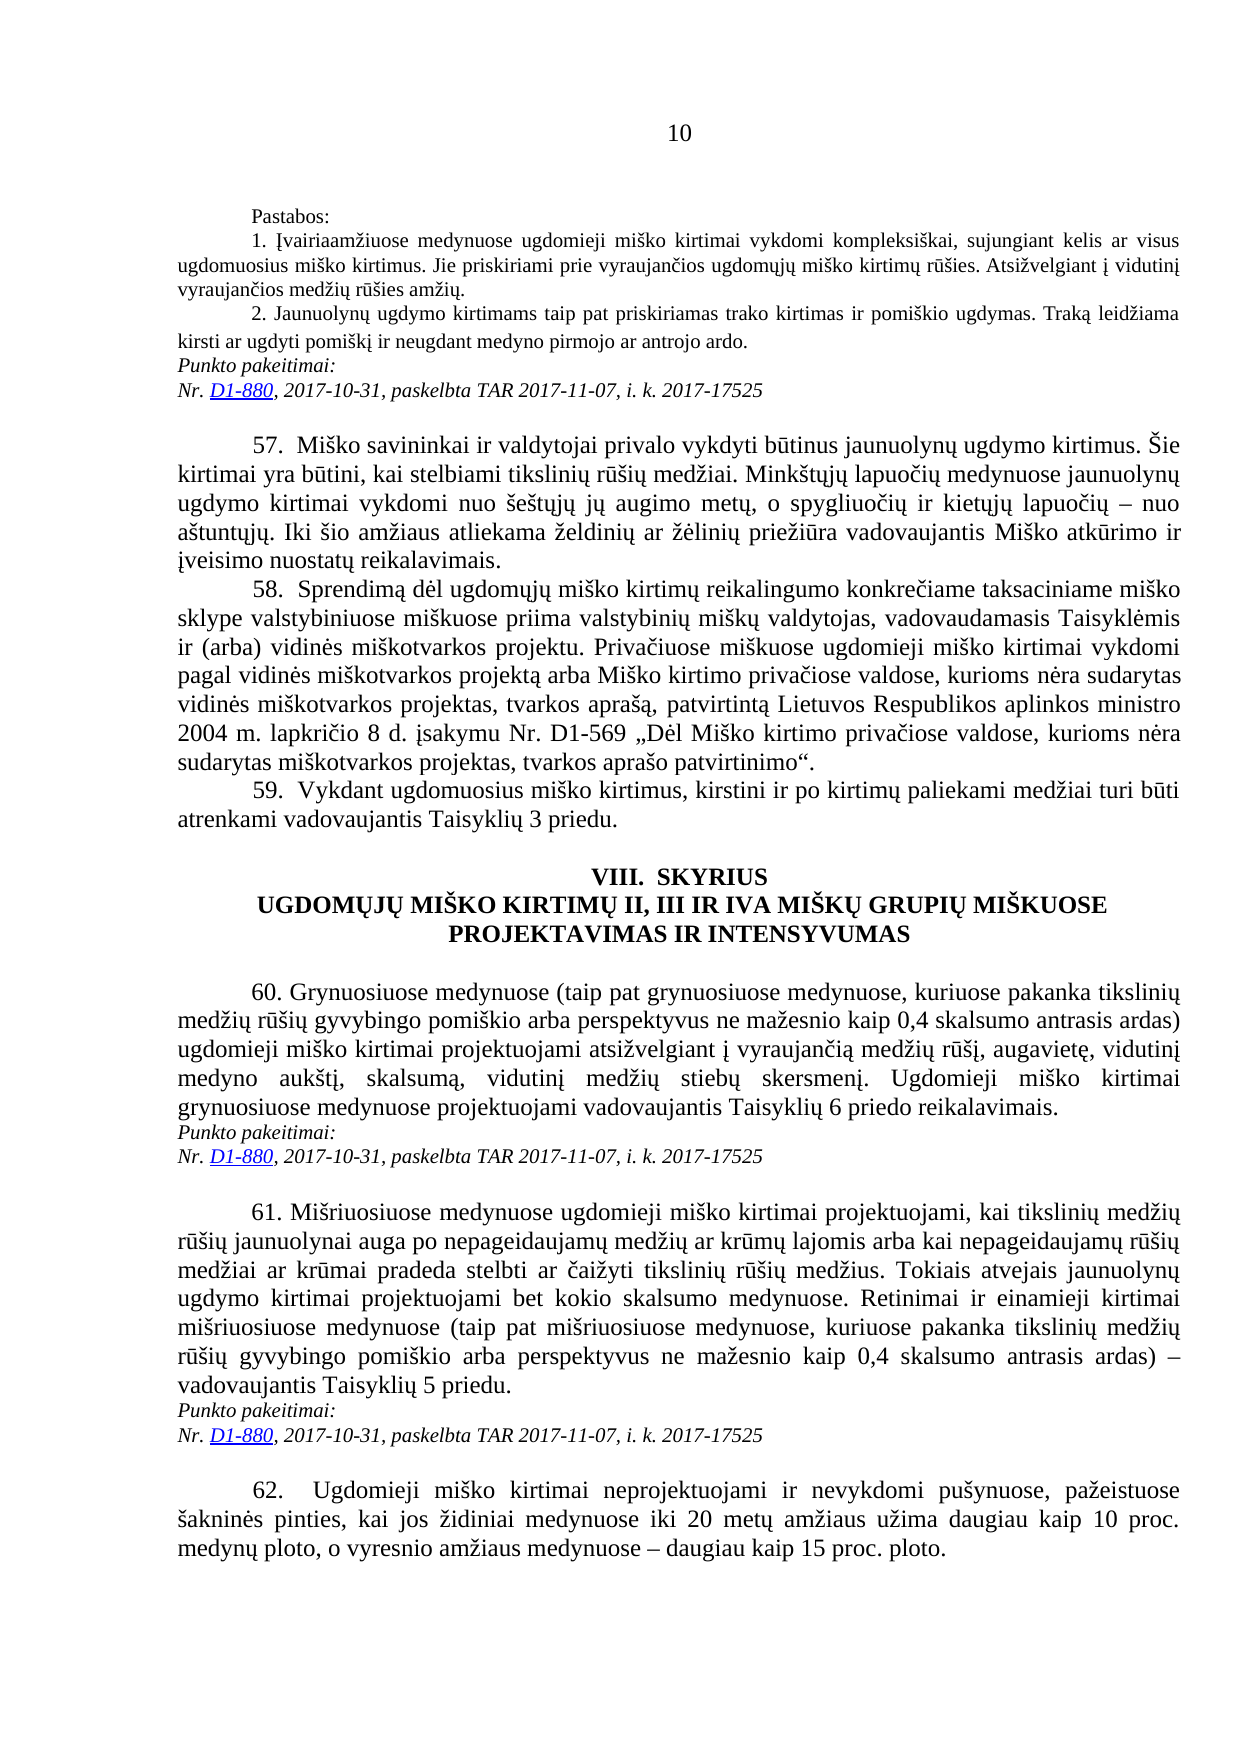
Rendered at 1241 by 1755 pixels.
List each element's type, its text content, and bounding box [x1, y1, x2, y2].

text UGDOMŲJŲ Miško kirtimų II, III IR IVA MIŠKŲ GRUPIŲ MIŠKUOSE projektavimas IR INTENSYVUMAS [177, 890, 1181, 948]
text 58. Sprendimą dėl ugdomųjų miško kirtimų reikalingumo konkrečiame taksaciniame miško sklype valstybiniuose miškuose priima valstybinių miškų valdytojas, vadovaudamasis Taisyklėmis ir (arba) vidinės miškotvarkos projektu. Privačiuose miškuose ugdomieji miško kirtimai vykdomi pagal vidinės miškotvarkos projektą arba Miško kirtimo privačiose valdose, kurioms nėra sudarytas vidinės miškotvarkos projektas, tvarkos aprašą, patvirtintą Lietuvos Respublikos aplinkos ministro 2004 m. lapkričio 8 d. įsakymu Nr. D1-569 „Dėl Miško kirtimo privačiose valdose, kurioms nėra sudarytas miškotvarkos projektas, tvarkos aprašo patvirtinimo“. [177, 574, 1181, 775]
text 59. Vykdant ugdomuosius miško kirtimus, kirstini ir po kirtimų paliekami medžiai turi būti atrenkami vadovaujantis Taisyklių 3 priedu. [177, 775, 1181, 833]
text Punkto pakeitimai: [177, 1398, 1181, 1422]
text Punkto pakeitimai: [177, 353, 1181, 377]
text 57. Miško savininkai ir valdytojai privalo vykdyti būtinus jaunuolynų ugdymo kirtimus. Šie kirtimai yra būtini, kai stelbiami tikslinių rūšių medžiai. Minkštųjų lapuočių medynuose jaunuolynų ugdymo kirtimai vykdomi nuo šeštųjų jų augimo metų, o spygliuočių ir kietųjų lapuočių – nuo aštuntųjų. Iki šio amžiaus atliekama želdinių ar žėlinių priežiūra vadovaujantis Miško atkūrimo ir įveisimo nuostatų reikalavimais. [177, 430, 1181, 574]
text 61. Mišriuosiuose medynuose ugdomieji miško kirtimai projektuojami, kai tikslinių medžių rūšių jaunuolynai auga po nepageidaujamų medžių ar krūmų lajomis arba kai nepageidaujamų rūšių medžiai ar krūmai pradeda stelbti ar čaižyti tikslinių rūšių medžius. Tokiais atvejais jaunuolynų ugdymo kirtimai projektuojami bet kokio skalsumo medynuose. Retinimai ir einamieji kirtimai mišriuosiuose medynuose (taip pat mišriuosiuose medynuose, kuriuose pakanka tikslinių medžių rūšių gyvybingo pomiškio arba perspektyvus ne mažesnio kaip 0,4 skalsumo antrasis ardas) – vadovaujantis Taisyklių 5 priedu. [177, 1197, 1181, 1398]
text Nr. D1-880, 2017-10-31, paskelbta TAR 2017-11-07, i. k. 2017-17525 [177, 1422, 1181, 1447]
text Nr. D1-880, 2017-10-31, paskelbta TAR 2017-11-07, i. k. 2017-17525 [177, 377, 1181, 402]
text 60. Grynuosiuose medynuose (taip pat grynuosiuose medynuose, kuriuose pakanka tikslinių medžių rūšių gyvybingo pomiškio arba perspektyvus ne mažesnio kaip 0,4 skalsumo antrasis ardas) ugdomieji miško kirtimai projektuojami atsižvelgiant į vyraujančią medžių rūšį, augavietę, vidutinį medyno aukštį, skalsumą, vidutinį medžių stiebų skersmenį. Ugdomieji miško kirtimai grynuosiuose medynuose projektuojami vadovaujantis Taisyklių 6 priedo reikalavimais. [177, 977, 1181, 1120]
text 1. Įvairiaamžiuose medynuose ugdomieji miško kirtimai vykdomi kompleksiškai, sujungiant kelis ar visus ugdomuosius miško kirtimus. Jie priskiriami prie vyraujančios ugdomųjų miško kirtimų rūšies. Atsižvelgiant į vidutinį vyraujančios medžių rūšies amžių. [177, 228, 1181, 301]
text Punkto pakeitimai: [177, 1120, 1181, 1144]
text VIII. skyrius [177, 862, 1181, 890]
text 62. Ugdomieji miško kirtimai neprojektuojami ir nevykdomi pušynuose, pažeistuose šakninės pinties, kai jos židiniai medynuose iki 20 metų amžiaus užima daugiau kaip 10 proc. medynų ploto, o vyresnio amžiaus medynuose – daugiau kaip 15 proc. ploto. [177, 1475, 1181, 1562]
text Nr. D1-880, 2017-10-31, paskelbta TAR 2017-11-07, i. k. 2017-17525 [177, 1144, 1181, 1168]
text 2. Jaunuolynų ugdymo kirtimams taip pat priskiriamas trako kirtimas ir pomiškio ugdymas. Traką leidžiama kirsti ar ugdyti pomiškį ir neugdant medyno pirmojo ar antrojo ardo. [177, 301, 1181, 353]
text Pastabos: [177, 204, 1181, 228]
